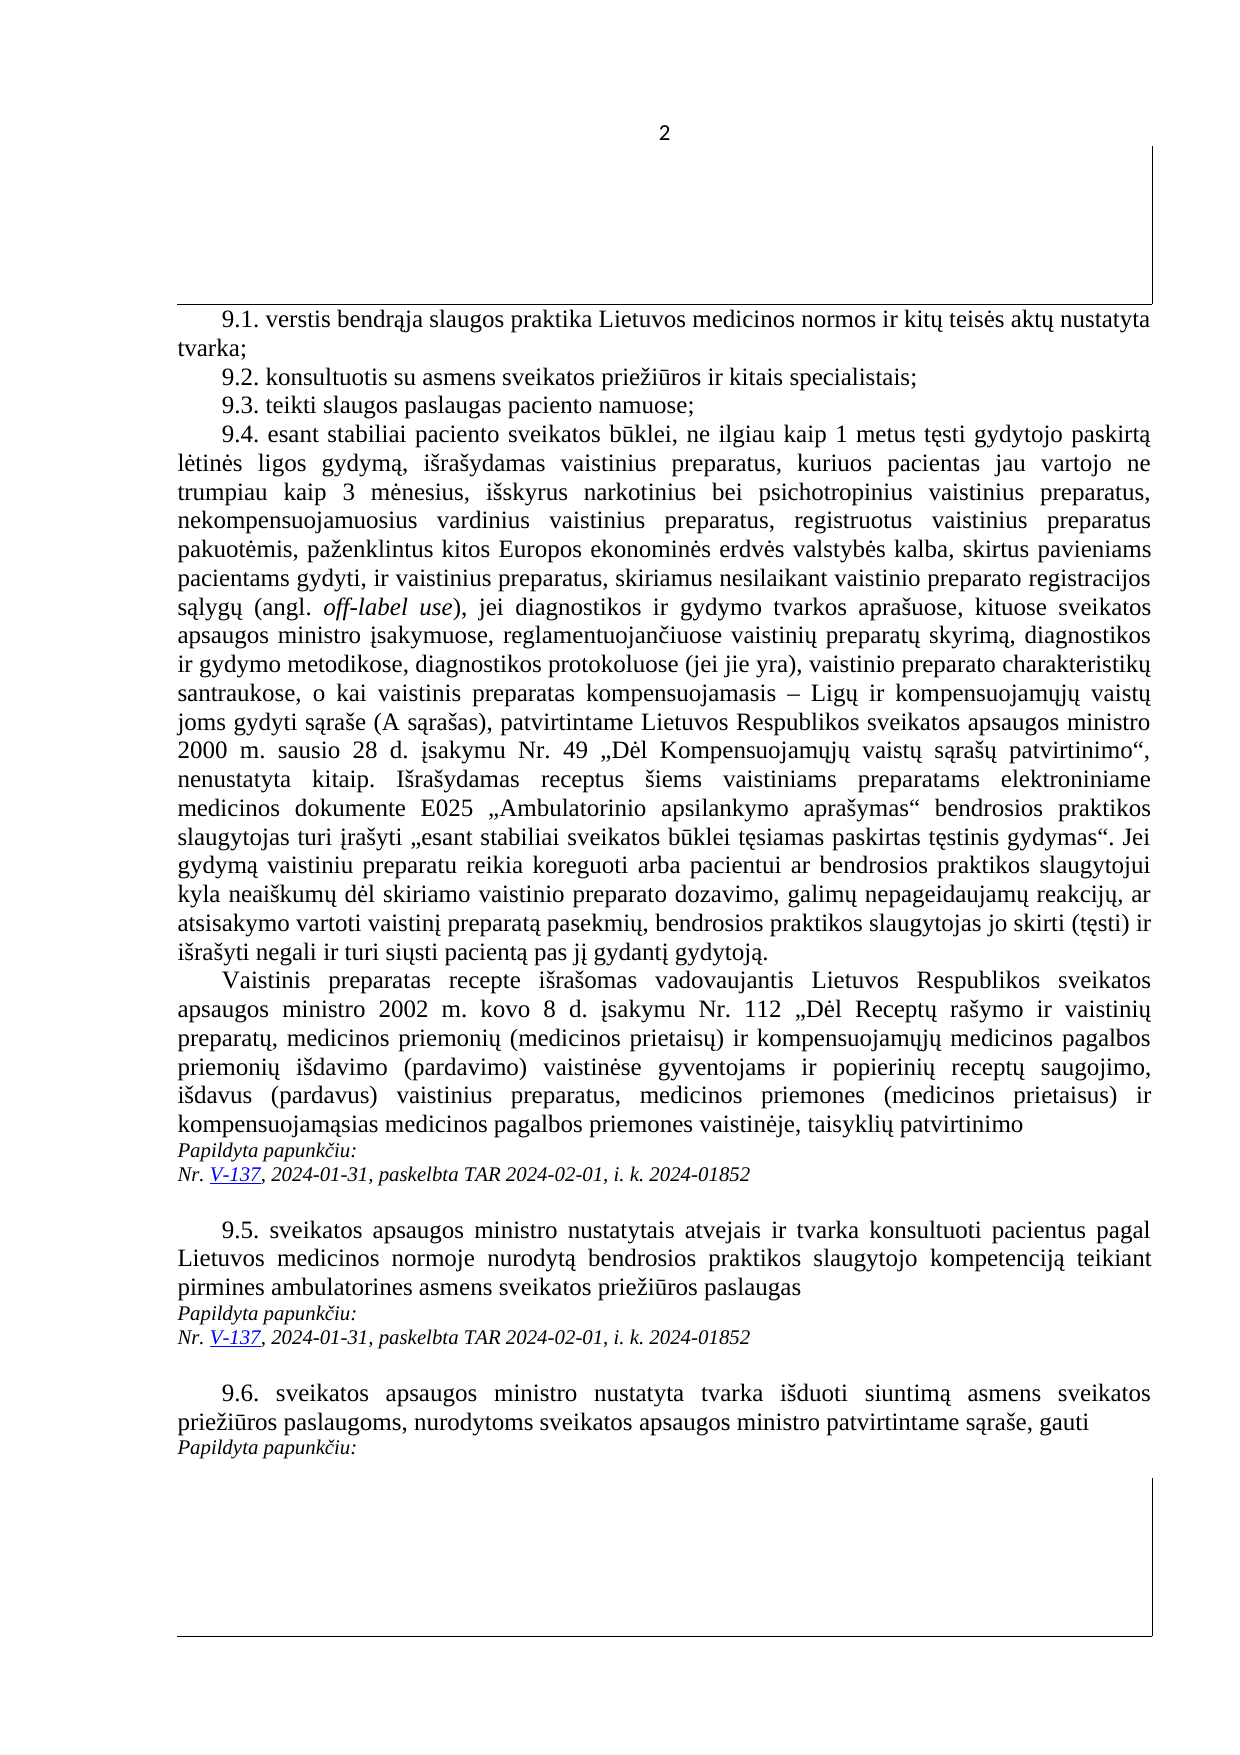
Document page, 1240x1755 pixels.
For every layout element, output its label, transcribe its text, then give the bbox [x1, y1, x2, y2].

text Papildyta papunkčiu: [177, 1435, 1152, 1459]
text 9.4. esant stabiliai paciento sveikatos būklei, ne ilgiau kaip 1 metus tęsti gydytojo paskirtą lėtinės ligos gydymą, išrašydamas vaistinius preparatus, kuriuos pacientas jau vartojo ne trumpiau kaip 3 mėnesius, išskyrus narkotinius bei psichotropinius vaistinius preparatus, nekompensuojamuosius vardinius vaistinius preparatus, registruotus vaistinius preparatus pakuotėmis, paženklintus kitos Europos ekonominės erdvės valstybės kalba, skirtus pavieniams pacientams gydyti, ir vaistinius preparatus, skiriamus nesilaikant vaistinio preparato registracijos sąlygų (angl. off-label use), jei diagnostikos ir gydymo tvarkos aprašuose, kituose sveikatos apsaugos ministro įsakymuose, reglamentuojančiuose vaistinių preparatų skyrimą, diagnostikos ir gydymo metodikose, diagnostikos protokoluose (jei jie yra), vaistinio preparato charakteristikų santraukose, o kai vaistinis preparatas kompensuojamasis – Ligų ir kompensuojamųjų vaistų joms gydyti sąraše (A sąrašas), patvirtintame Lietuvos Respublikos sveikatos apsaugos ministro 2000 m. sausio 28 d. įsakymu Nr. 49 „Dėl Kompensuojamųjų vaistų sąrašų patvirtinimo“, nenustatyta kitaip. Išrašydamas receptus šiems vaistiniams preparatams elektroniniame medicinos dokumente E025 „Ambulatorinio apsilankymo aprašymas“ bendrosios praktikos slaugytojas turi įrašyti „esant stabiliai sveikatos būklei tęsiamas paskirtas tęstinis gydymas“. Jei gydymą vaistiniu preparatu reikia koreguoti arba pacientui ar bendrosios praktikos slaugytojui kyla neaiškumų dėl skiriamo vaistinio preparato dozavimo, galimų nepageidaujamų reakcijų, ar atsisakymo vartoti vaistinį preparatą pasekmių, bendrosios praktikos slaugytojas jo skirti (tęsti) ir išrašyti negali ir turi siųsti pacientą pas jį gydantį gydytoją. [177, 419, 1152, 965]
text Vaistinis preparatas recepte išrašomas vadovaujantis Lietuvos Respublikos sveikatos apsaugos ministro 2002 m. kovo 8 d. įsakymu Nr. 112 „Dėl Receptų rašymo ir vaistinių preparatų, medicinos priemonių (medicinos prietaisų) ir kompensuojamųjų medicinos pagalbos priemonių išdavimo (pardavimo) vaistinėse gyventojams ir popierinių receptų saugojimo, išdavus (pardavus) vaistinius preparatus, medicinos priemones (medicinos prietaisus) ir kompensuojamąsias medicinos pagalbos priemones vaistinėje, taisyklių patvirtinimo [177, 965, 1152, 1138]
text 9.5. sveikatos apsaugos ministro nustatytais atvejais ir tvarka konsultuoti pacientus pagal Lietuvos medicinos normoje nurodytą bendrosios praktikos slaugytojo kompetenciją teikiant pirmines ambulatorines asmens sveikatos priežiūros paslaugas [177, 1215, 1152, 1301]
text Nr. V-137, 2024-01-31, paskelbta TAR 2024-02-01, i. k. 2024-01852 [177, 1325, 1152, 1349]
text 9.2. konsultuotis su asmens sveikatos priežiūros ir kitais specialistais; [177, 362, 1152, 390]
text 9.1. verstis bendrąja slaugos praktika Lietuvos medicinos normos ir kitų teisės aktų nustatyta tvarka; [177, 304, 1152, 362]
text 9.3. teikti slaugos paslaugas paciento namuose; [177, 390, 1152, 419]
text Papildyta papunkčiu: [177, 1301, 1152, 1325]
text Papildyta papunkčiu: [177, 1138, 1152, 1162]
text 9.6. sveikatos apsaugos ministro nustatyta tvarka išduoti siuntimą asmens sveikatos priežiūros paslaugoms, nurodytoms sveikatos apsaugos ministro patvirtintame sąraše, gauti [177, 1378, 1152, 1435]
text Nr. V-137, 2024-01-31, paskelbta TAR 2024-02-01, i. k. 2024-01852 [177, 1162, 1152, 1186]
